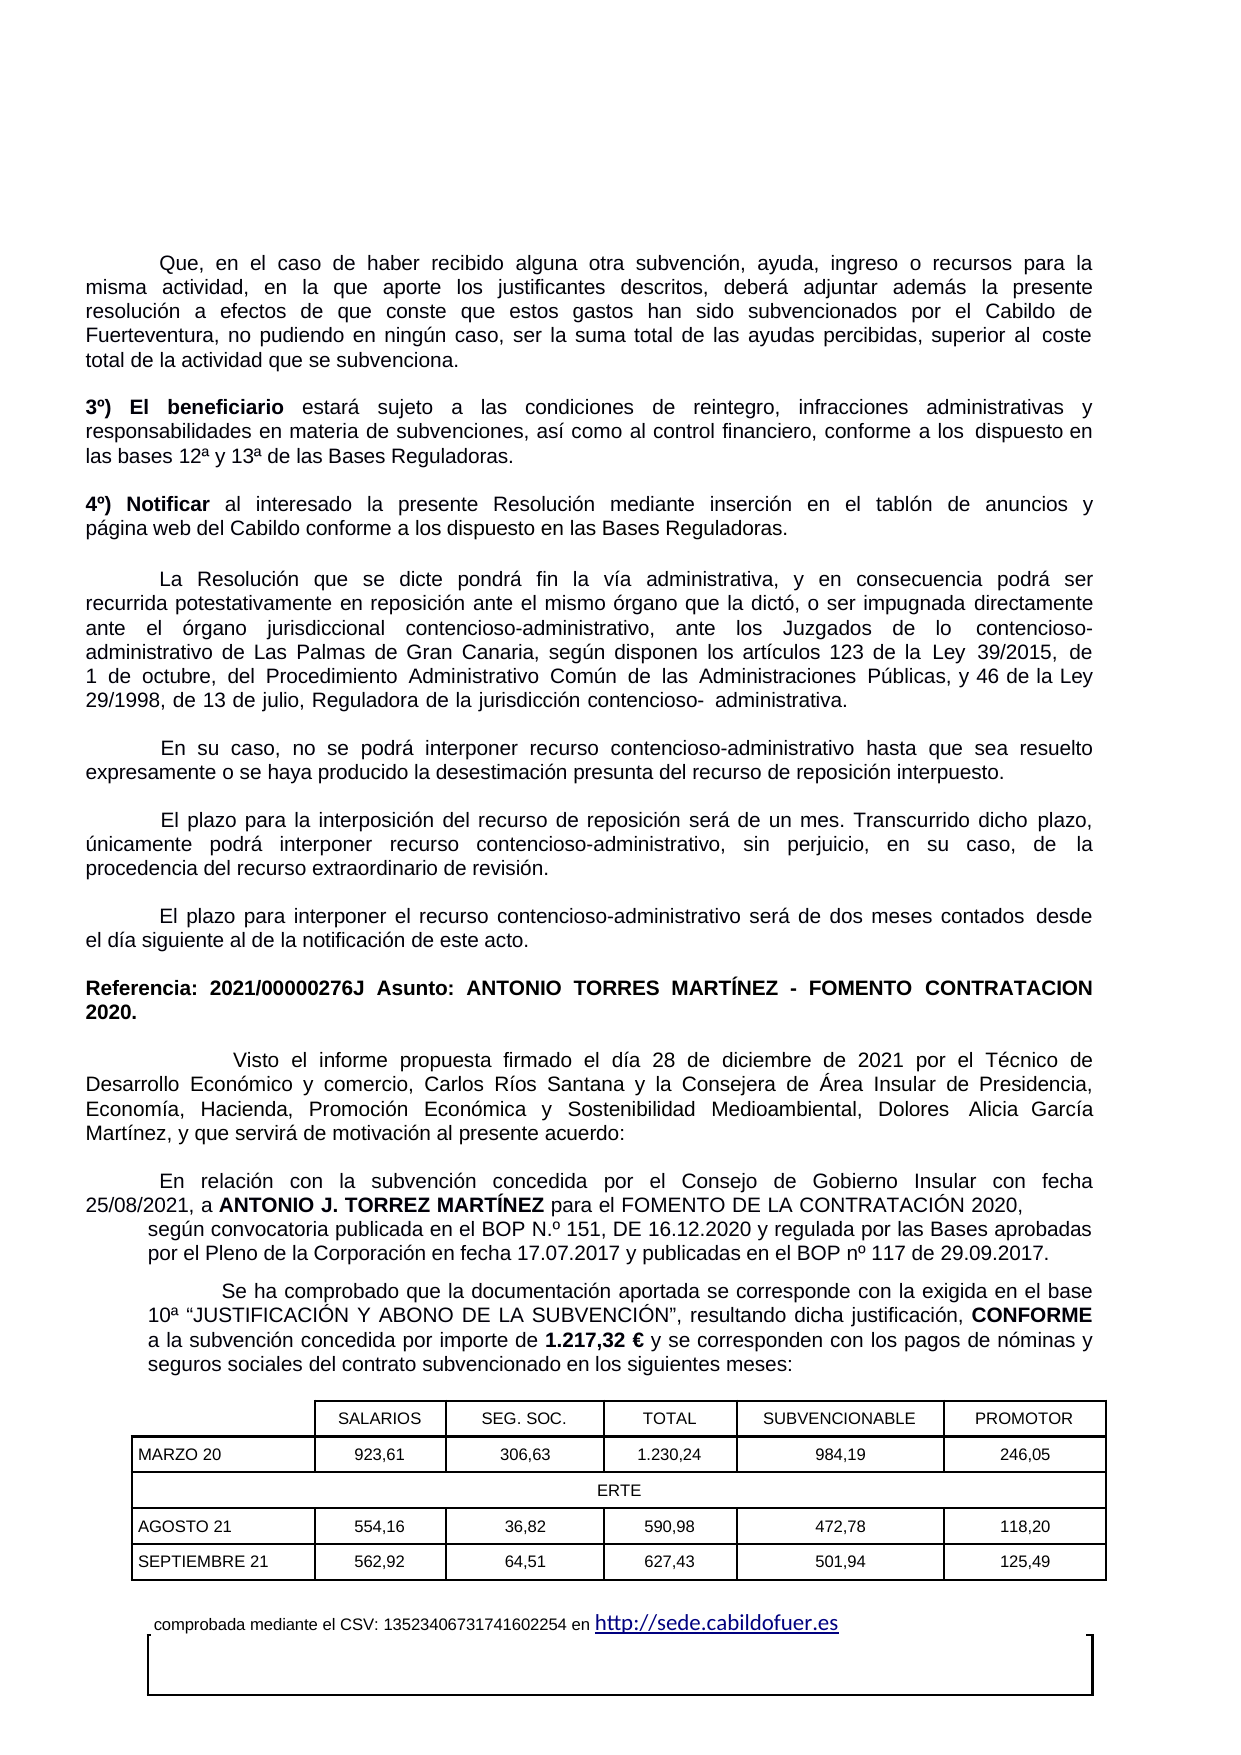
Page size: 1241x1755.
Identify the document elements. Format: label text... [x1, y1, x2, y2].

table_cell 923,61 [316, 1438, 445, 1471]
text El plazo para interponer el recurso contencioso-administrativo será de dos meses contados desde el día siguiente al de la notificación de este acto. [85, 904, 1093, 952]
table_cell MARZO 20 [133, 1438, 314, 1471]
table_header SEG. SOC. [447, 1402, 603, 1435]
text La Resolución que se dicte pondrá fin la vía administrativa, y en consecuencia podrá ser recurrida potestativamente en reposición ante el mismo órgano que la dictó, o ser impugnada directamente ante el órgano jurisdiccional contencioso-administrativo, ante los Juzgados de lo contencioso-administrativo de Las Palmas de Gran Canaria, según disponen los artículos 123 de la Ley 39/2015, de 1 de octubre, del Procedimiento Administrativo Común de las Administraciones Públicas, y 46 de la Ley 29/1998, de 13 de julio, Reguladora de la jurisdicción contencioso- administrativa. [85, 567, 1093, 712]
table_cell SEPTIEMBRE 21 [133, 1545, 314, 1579]
table_cell 590,98 [605, 1509, 736, 1543]
table_cell 306,63 [447, 1438, 603, 1471]
subtitle Referencia: 2021/00000276J Asunto: ANTONIO TORRES MARTÍNEZ - FOMENTO CONTRATACION 2020. [85, 976, 1093, 1024]
table_cell 246,05 [945, 1438, 1105, 1471]
table_cell 118,20 [945, 1509, 1105, 1543]
table_cell 36,82 [447, 1509, 603, 1543]
table_cell 554,16 [316, 1509, 445, 1543]
table_cell AGOSTO 21 [133, 1509, 314, 1543]
text Visto el informe propuesta firmado el día 28 de diciembre de 2021 por el Técnico de Desarrollo Económico y comercio, Carlos Ríos Santana y la Consejera de Área Insular de Presidencia, Economía, Hacienda, Promoción Económica y Sostenibilidad Medioambiental, Dolores Alicia García Martínez, y que servirá de motivación al presente acuerdo: [85, 1048, 1093, 1144]
text El plazo para la interposición del recurso de reposición será de un mes. Transcurrido dicho plazo, únicamente podrá interponer recurso contencioso-administrativo, sin perjuicio, en su caso, de la procedencia del recurso extraordinario de revisión. [85, 808, 1093, 880]
table_cell 984,19 [738, 1438, 943, 1471]
text según convocatoria publicada en el BOP N.º 151, DE 16.12.2020 y regulada por las Bases aprobadas por el Pleno de la Corporación en fecha 17.07.2017 y publicadas en el BOP nº 117 de 29.09.2017. [148, 1217, 1093, 1265]
text 4º) Notificar al interesado la presente Resolución mediante inserción en el tablón de anuncios y página web del Cabildo conforme a los dispuesto en las Bases Reguladoras. [85, 491, 1093, 539]
table_header PROMOTOR [945, 1402, 1105, 1435]
table_header SUBVENCIONABLE [738, 1402, 943, 1435]
table_cell 627,43 [605, 1545, 736, 1579]
table_cell 562,92 [316, 1545, 445, 1579]
table_cell 64,51 [447, 1545, 603, 1579]
text Que, en el caso de haber recibido alguna otra subvención, ayuda, ingreso o recursos para la misma actividad, en la que aporte los justificantes descritos, deberá adjuntar además la presente resolución a efectos de que conste que estos gastos han sido subvencionados por el Cabildo de Fuerteventura, no pudiendo en ningún caso, ser la suma total de las ayudas percibidas, superior al coste total de la actividad que se subvenciona. [85, 251, 1093, 371]
table_cell 501,94 [738, 1545, 943, 1579]
table_header [132, 1400, 314, 1435]
table_cell 125,49 [945, 1545, 1105, 1579]
table_cell ERTE [133, 1473, 1105, 1507]
table_header TOTAL [605, 1402, 736, 1435]
table_cell 1.230,24 [605, 1438, 736, 1471]
text En relación con la subvención concedida por el Consejo de Gobierno Insular con fecha 25/08/2021, a ANTONIO J. TORREZ MARTÍNEZ para el FOMENTO DE LA CONTRATACIÓN 2020, [85, 1168, 1093, 1217]
text En su caso, no se podrá interponer recurso contencioso-administrativo hasta que sea resuelto expresamente o se haya producido la desestimación presunta del recurso de reposición interpuesto. [85, 736, 1093, 784]
table_cell 472,78 [738, 1509, 943, 1543]
text 3º) El beneficiario estará sujeto a las condiciones de reintegro, infracciones administrativas y responsabilidades en materia de subvenciones, así como al control financiero, conforme a los dispuesto en las bases 12ª y 13ª de las Bases Reguladoras. [85, 395, 1093, 467]
text Se ha comprobado que la documentación aportada se corresponde con la exigida en el base 10ª “JUSTIFICACIÓN Y ABONO DE LA SUBVENCIÓN”, resultando dicha justificación, CONFORME a la subvención concedida por importe de 1.217,32 € y se corresponden con los pagos de nóminas y seguros sociales del contrato subvencionado en los siguientes meses: [148, 1279, 1093, 1376]
table_header SALARIOS [316, 1402, 445, 1435]
